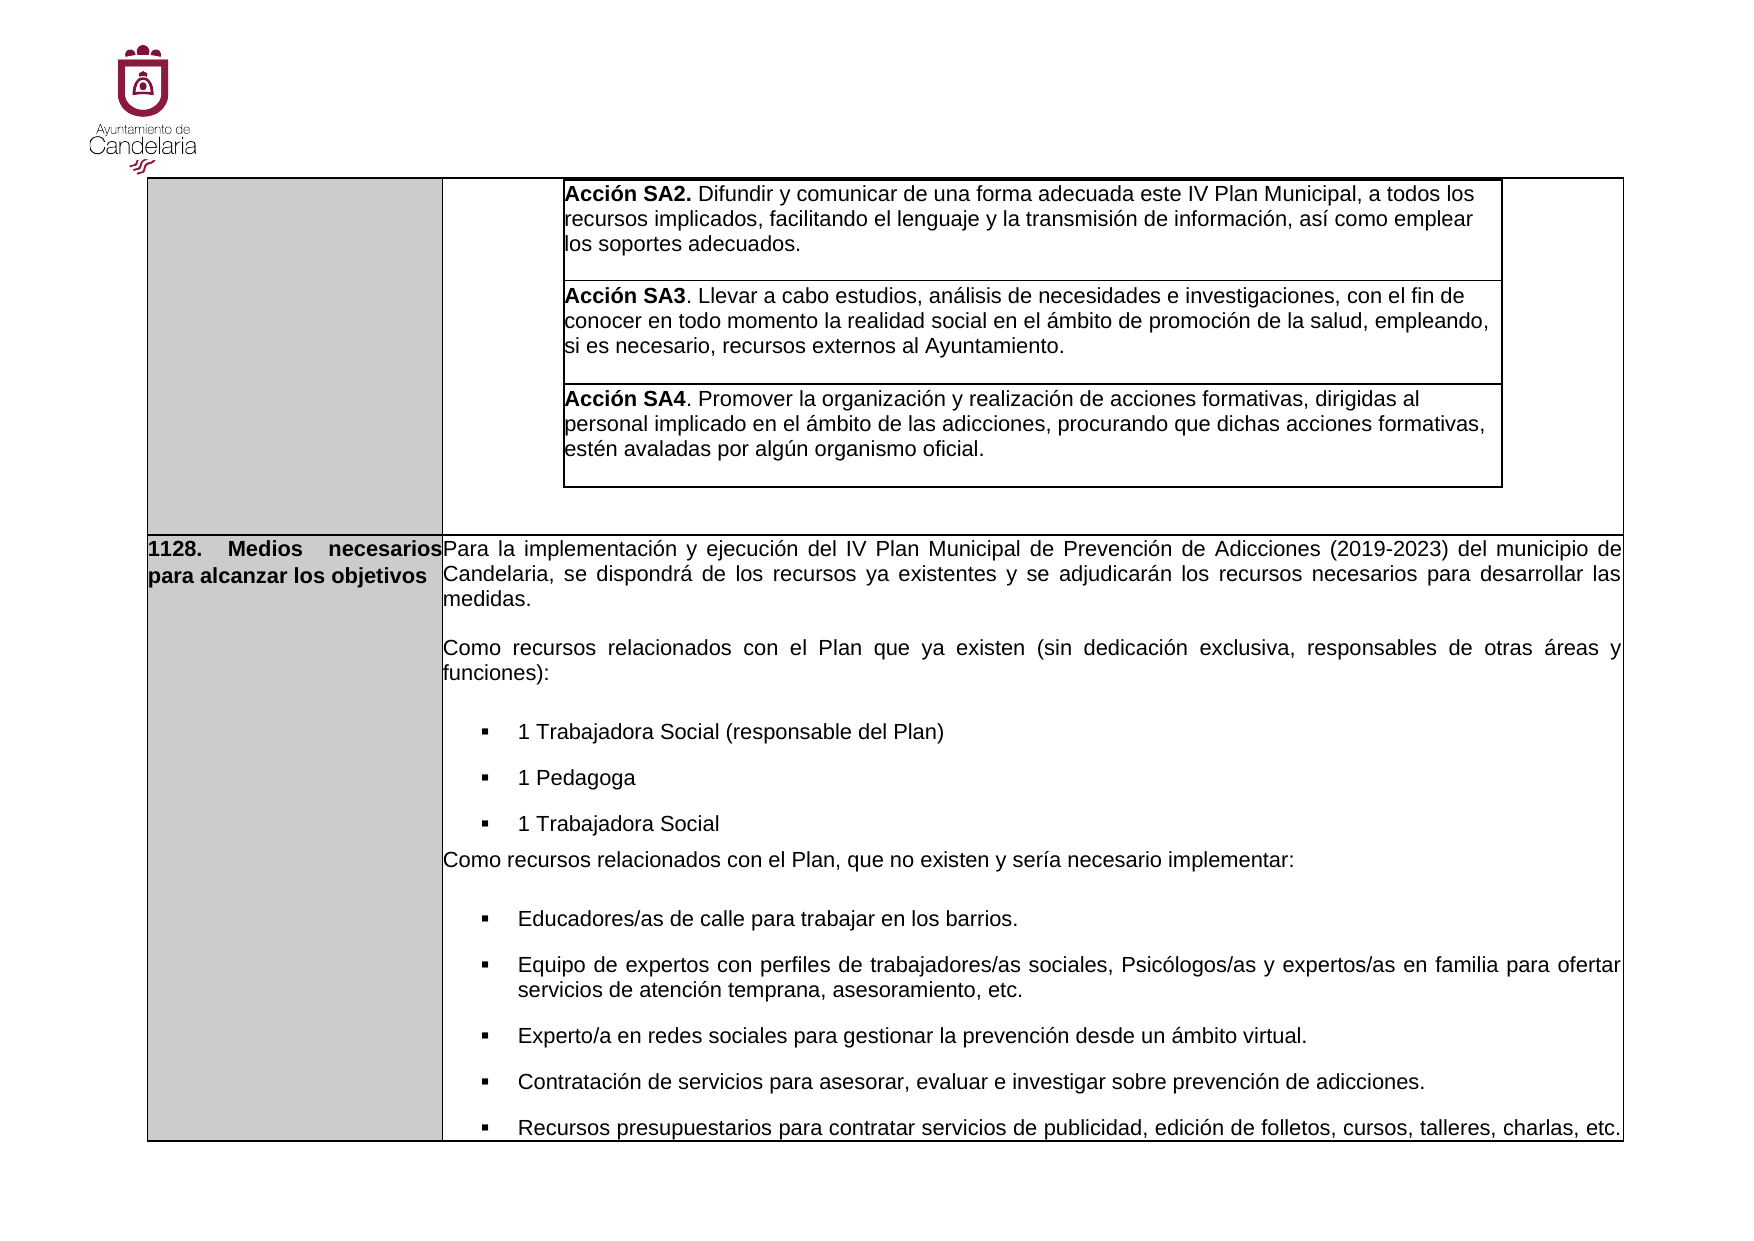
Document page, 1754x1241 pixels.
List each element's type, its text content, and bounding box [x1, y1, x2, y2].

table_cell Área de prevención y sensibilización: Ámbito Educativo Ámbito Familiar Ámbito Comunitario Área de inserción social ÁREA DE SOPORTE Y APOYO [443, 179, 1623, 534]
table_cell Para la implementación y ejecución del IV Plan Municipal de Prevención de Adicciones (2019-2023) del municipio de Candelaria, se dispondrá de los recursos ya existentes y se adjudicarán los recursos necesarios para desarrollar las medidas. Como recursos relacionados con el Plan que ya existen (sin dedicación exclusiva, responsables de otras áreas y funciones): 1 Trabajadora Social (responsable del Plan) 1 Pedagoga 1 Trabajadora Social Como recursos relacionados con el Plan, que no existen y sería necesario implementar: Educadores/as de calle para trabajar en los barrios. Equipo de expertos con perfiles de trabajadores/as sociales, Psicólogos/as y expertos/as en familia para ofertar servicios de atención temprana, asesoramiento, etc. Experto/a en redes sociales para gestionar la prevención desde un ámbito virtual. Contratación de servicios para asesorar, evaluar e investigar sobre prevención de adicciones. Recursos presupuestarios para contratar servicios de publicidad, edición de folletos, cursos, talleres, charlas, etc. [443, 536, 1623, 1140]
table_cell [148, 179, 442, 534]
table_cell Acción SA2. Difundir y comunicar de una forma adecuada este IV Plan Municipal, a todos los recursos implicados, facilitando el lenguaje y la transmisión de información, así como emplear los soportes adecuados. [565, 181, 1501, 280]
table_cell Acción SA4. Promover la organización y realización de acciones formativas, dirigidas al personal implicado en el ámbito de las adicciones, procurando que dichas acciones formativas, estén avaladas por algún organismo oficial. [565, 385, 1501, 486]
table_cell 1128. Medios necesarios para alcanzar los objetivos [148, 536, 442, 1140]
table_cell Acción SA3. Llevar a cabo estudios, análisis de necesidades e investigaciones, con el fin de conocer en todo momento la realidad social en el ámbito de promoción de la salud, empleando, si es necesario, recursos externos al Ayuntamiento. [565, 281, 1501, 383]
